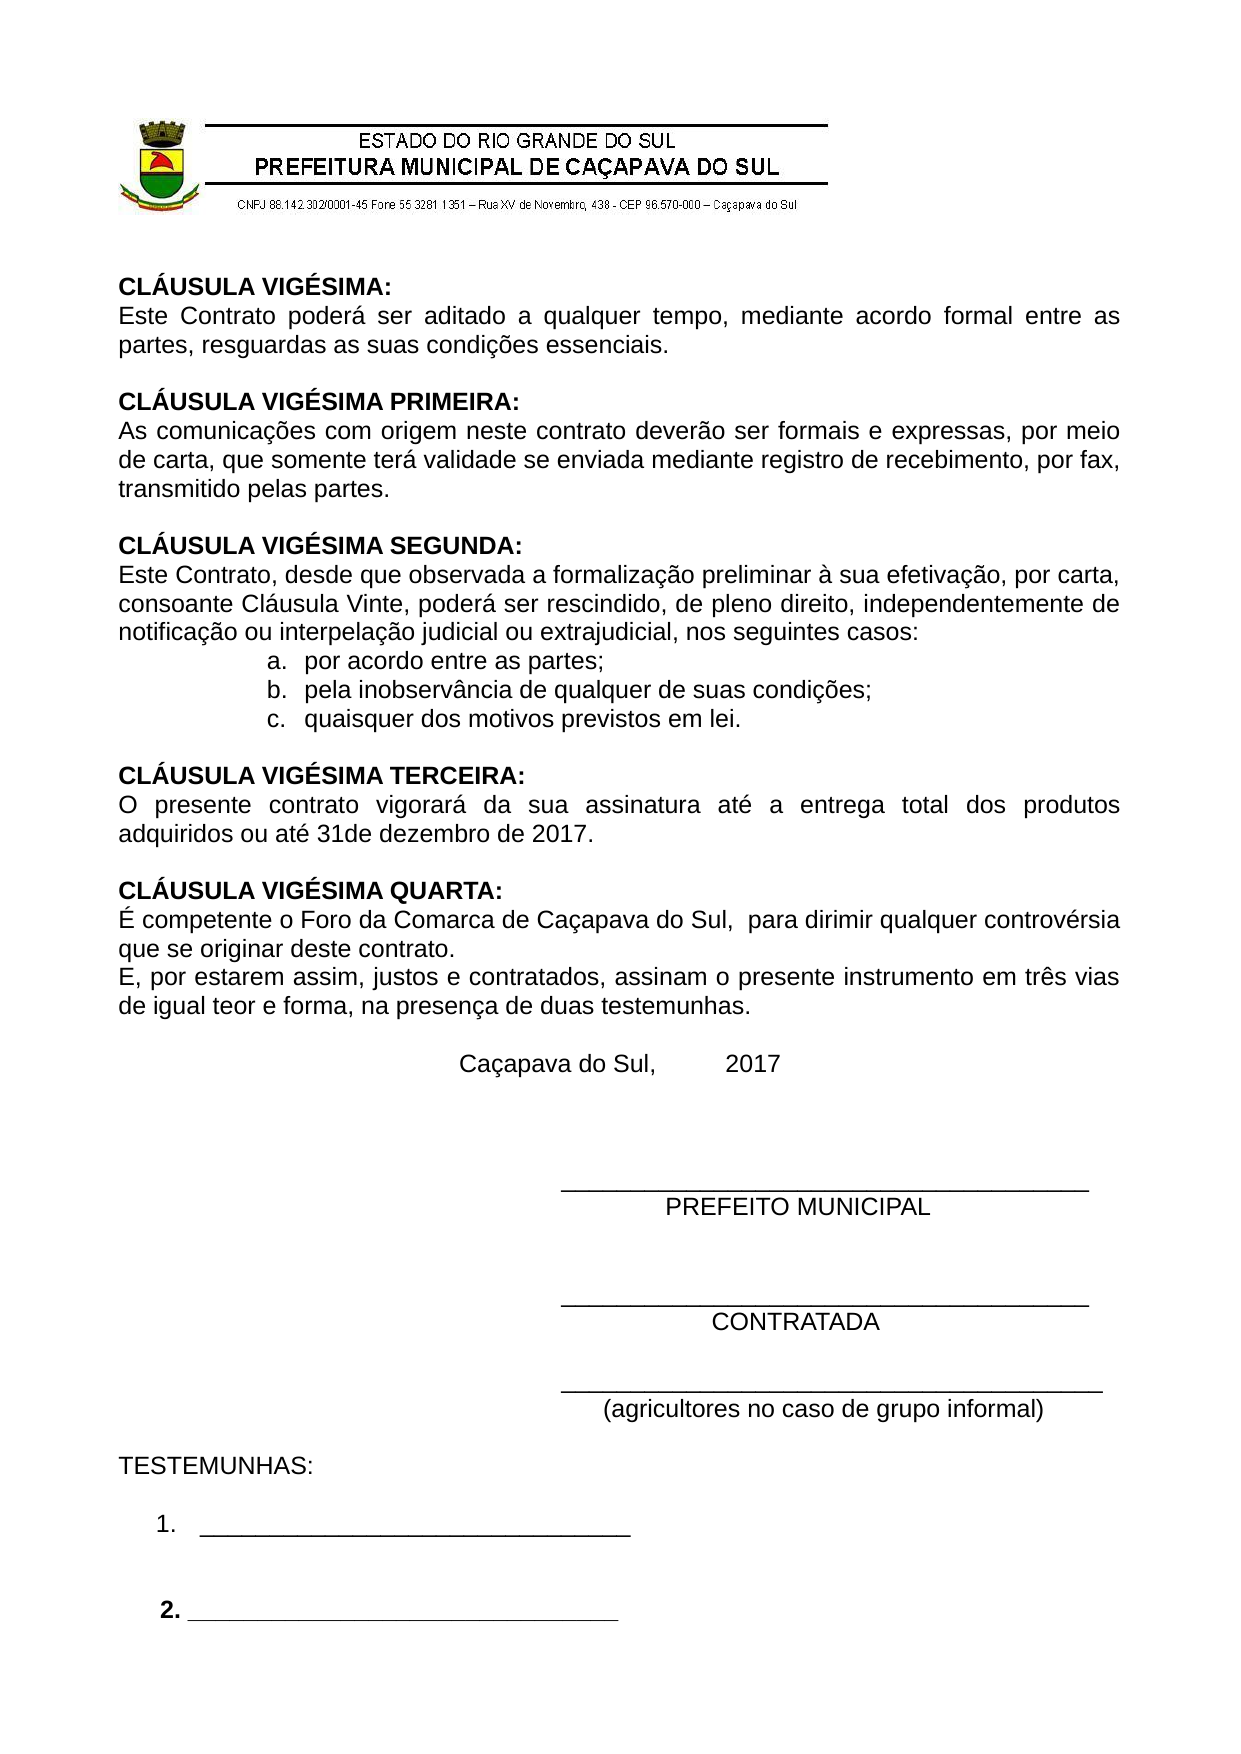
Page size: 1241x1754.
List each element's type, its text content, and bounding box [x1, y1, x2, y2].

picture [118, 118, 834, 215]
text CLÁUSULA VIGÉSIMA TERCEIRA: [118, 761, 1122, 790]
text TESTEMUNHAS: [118, 1451, 1122, 1480]
text _______________________________________ [118, 1365, 1122, 1393]
text ______________________________________ [118, 1163, 1122, 1192]
text CLÁUSULA VIGÉSIMA QUARTA: [118, 876, 1122, 905]
text E, por estarem assim, justos e contratados, assinam o presente instrumento em três vias de igual teor e forma, na presença de duas testemunhas. [118, 962, 1122, 1020]
text (agricultores no caso de grupo informal) [118, 1393, 1122, 1422]
text Este Contrato, desde que observada a formalização preliminar à sua efetivação, por carta, consoante Cláusula Vinte, poderá ser rescindido, de pleno direito, independentemente de notificação ou interpelação judicial ou extrajudicial, nos seguintes casos: [118, 560, 1122, 646]
list pela inobservância de qualquer de suas condições; [267, 675, 1122, 703]
text Este Contrato poderá ser aditado a qualquer tempo, mediante acordo formal entre as partes, resguardas as suas condições essenciais. [118, 301, 1122, 358]
list quaisquer dos motivos previstos em lei. [267, 703, 1122, 732]
text ______________________________________ [118, 1278, 1122, 1307]
list _______________________________ [156, 1508, 1122, 1537]
text CLÁUSULA VIGÉSIMA PRIMEIRA: [118, 387, 1122, 416]
text CONTRATADA [118, 1307, 1122, 1336]
text As comunicações com origem neste contrato deverão ser formais e expressas, por meio de carta, que somente terá validade se enviada mediante registro de recebimento, por fax, transmitido pelas partes. [118, 416, 1122, 502]
text PREFEITO MUNICIPAL [118, 1192, 1122, 1221]
text O presente contrato vigorará da sua assinatura até a entrega total dos produtos adquiridos ou até 31de dezembro de 2017. [118, 790, 1122, 847]
list por acordo entre as partes; [267, 646, 1122, 675]
text 2. _______________________________ [118, 1595, 1122, 1623]
text É competente o Foro da Comarca de Caçapava do Sul, para dirimir qualquer controvérsia que se originar deste contrato. [118, 905, 1122, 962]
text Caçapava do Sul, 2017 [118, 1048, 1122, 1077]
text CLÁUSULA VIGÉSIMA SEGUNDA: [118, 531, 1122, 560]
text CLÁUSULA VIGÉSIMA: [118, 272, 1122, 301]
